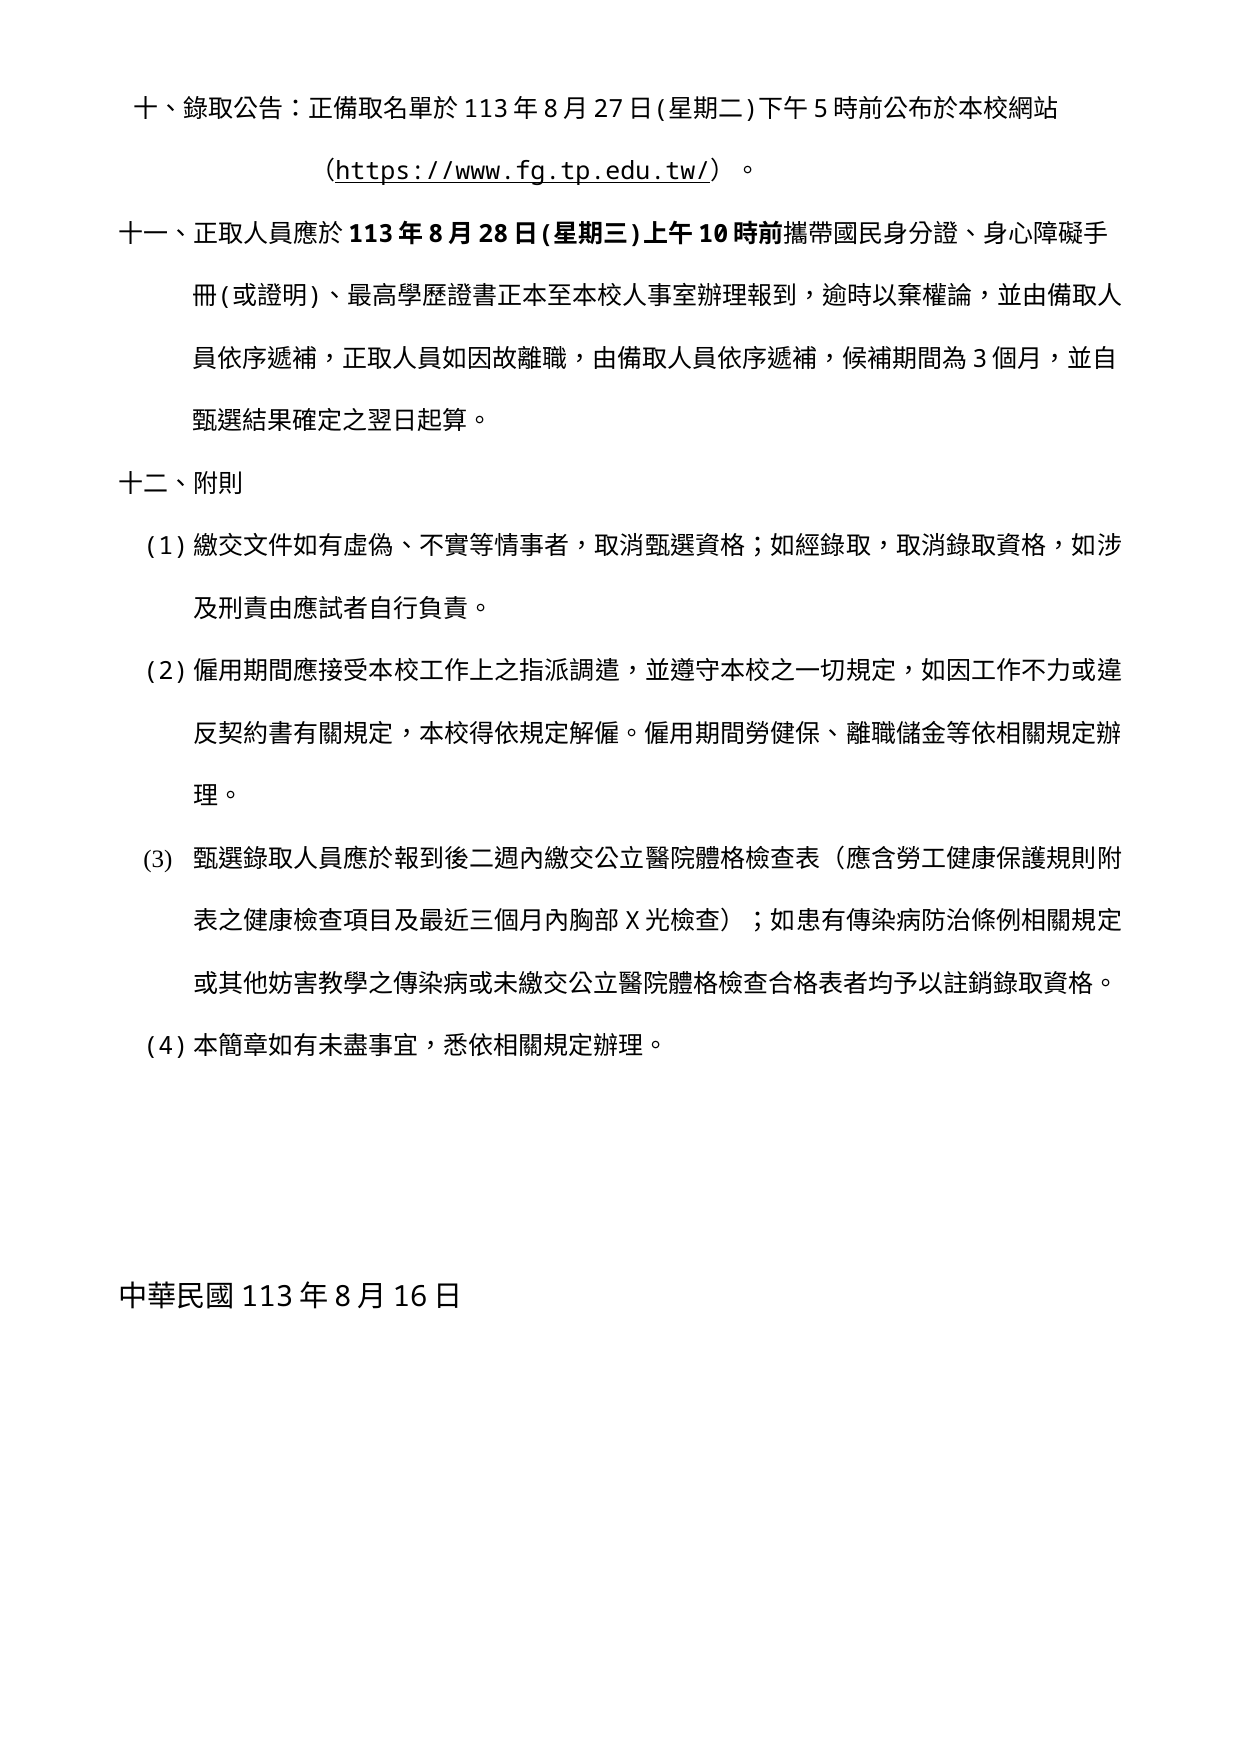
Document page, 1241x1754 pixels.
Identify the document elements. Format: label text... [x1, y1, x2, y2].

list 甄選錄取人員應於報到後二週內繳交公立醫院體格檢查表（應含勞工健康保護規則附表之健康檢查項目及最近三個月內胸部X光檢查）；如患有傳染病防治條例相關規定或其他妨害教學之傳染病或未繳交公立醫院體格檢查合格表者均予以註銷錄取資格。 [143, 814, 1122, 1002]
list 本簡章如有未盡事宜，悉依相關規定辦理。 [143, 1002, 1122, 1064]
text 十二、附則 [118, 439, 1122, 502]
text 十一、正取人員應於113年8月28日(星期三)上午10時前攜帶國民身分證、身心障礙手冊(或證明)、最高學歷證書正本至本校人事室辦理報到，逾時以棄權論，並由備取人員依序遞補，正取人員如因故離職，由備取人員依序遞補，候補期間為3個月，並自甄選結果確定之翌日起算。 [118, 189, 1122, 439]
text 十、錄取公告：正備取名單於113年8月27日(星期二)下午5時前公布於本校網站（https://www.fg.tp.edu.tw/）。 [133, 64, 1122, 189]
text 中華民國113年8月16日 [118, 1252, 1122, 1314]
list 繳交文件如有虛偽、不實等情事者，取消甄選資格；如經錄取，取消錄取資格，如涉及刑責由應試者自行負責。 [143, 502, 1122, 627]
list 僱用期間應接受本校工作上之指派調遣，並遵守本校之一切規定，如因工作不力或違反契約書有關規定，本校得依規定解僱。僱用期間勞健保、離職儲金等依相關規定辦理。 [143, 627, 1122, 814]
